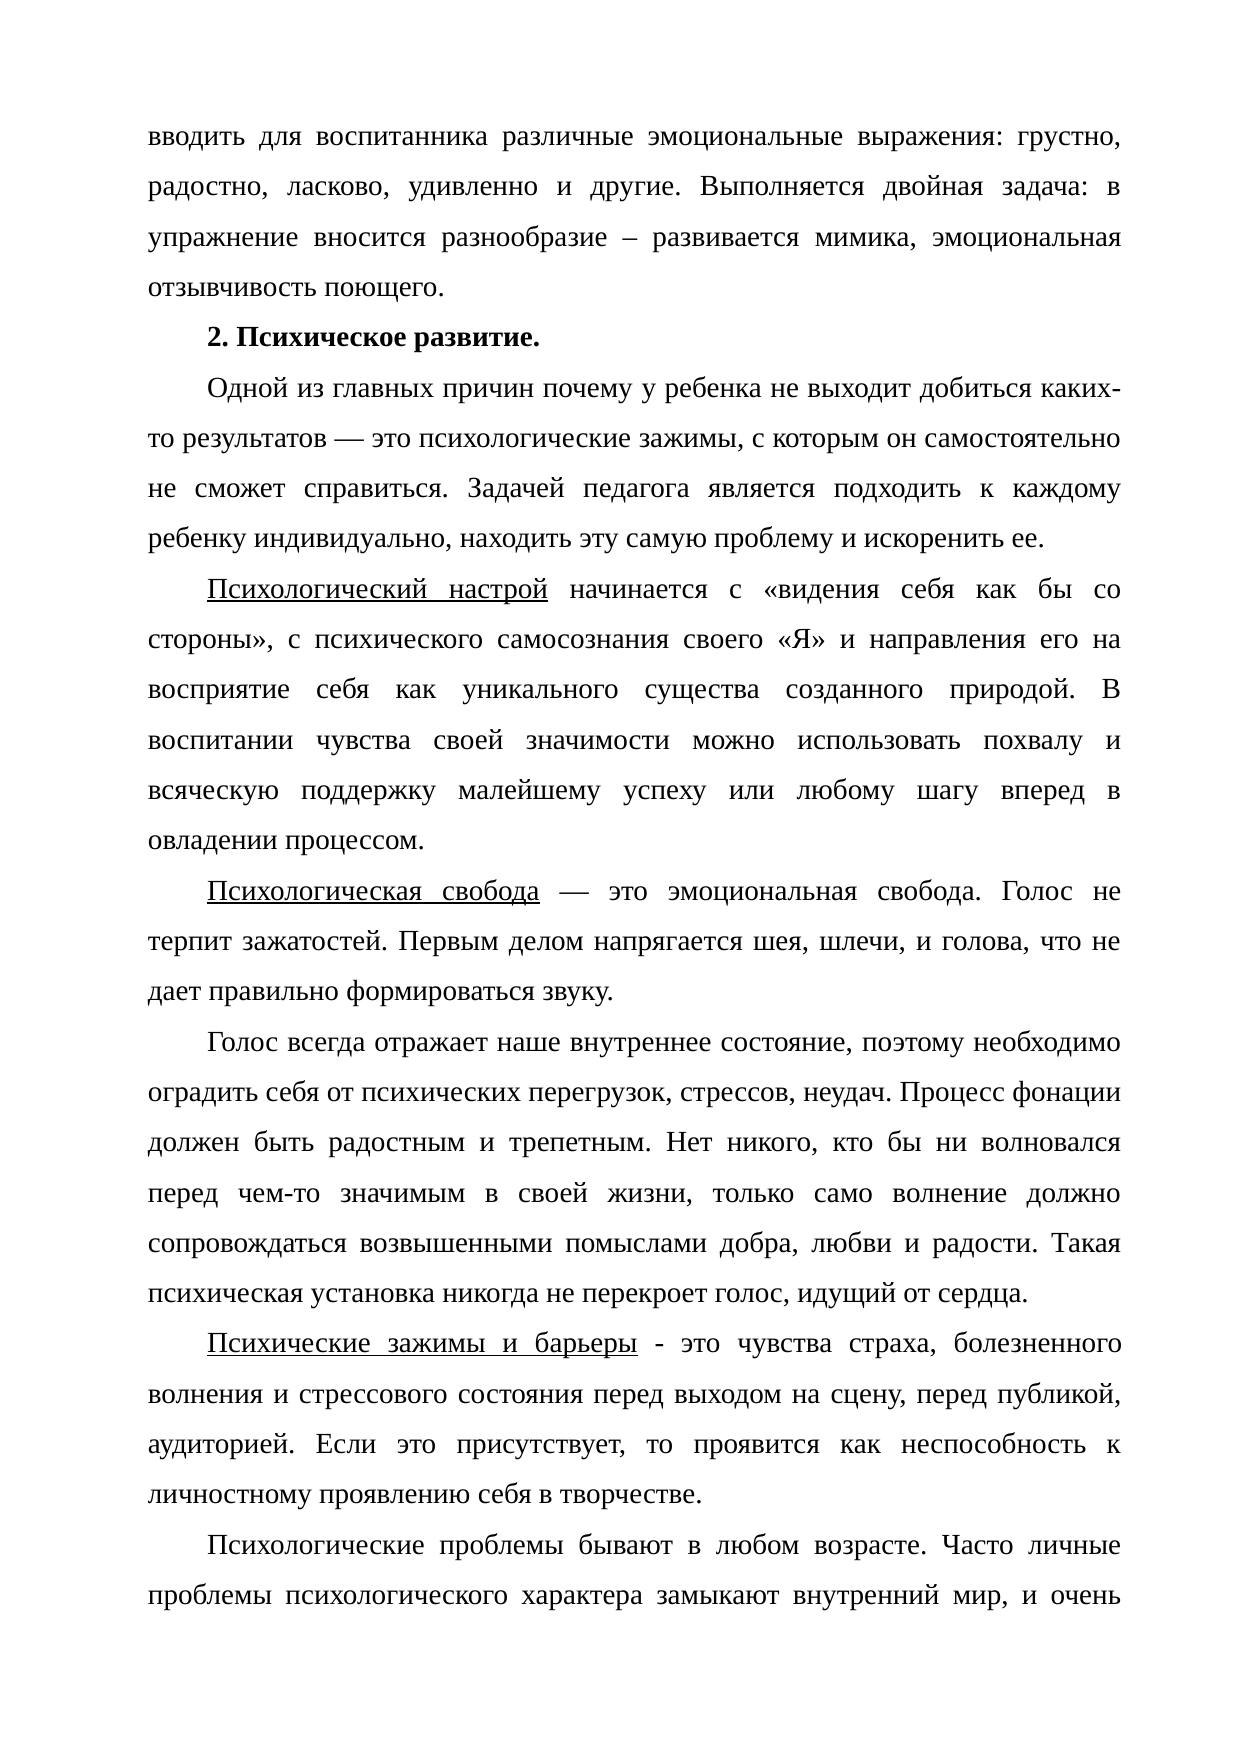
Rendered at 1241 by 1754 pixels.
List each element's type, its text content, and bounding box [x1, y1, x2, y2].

text Психологический настрой начинается с «видения себя как бы со стороны», с психического самосознания своего «Я» и направления его на восприятие себя как уникального существа созданного природой. В воспитании чувства своей значимости можно использовать похвалу и всяческую поддержку малейшему успеху или любому шагу вперед в овладении процессом. [148, 571, 1122, 856]
text Психологическая свобода — это эмоциональная свобода. Голос не терпит зажатостей. Первым делом напрягается шея, шлечи, и голова, что не дает правильно формироваться звуку. [148, 873, 1122, 1007]
text Психологические проблемы бывают в любом возрасте. Часто личные проблемы психологического характера замыкают внутренний мир, и очень [148, 1527, 1122, 1611]
text Психические зажимы и барьеры - это чувства страха, болезненного волнения и стрессового состояния перед выходом на сцену, перед публикой, аудиторией. Если это присутствует, то проявится как неспособность к личностному проявлению себя в творчестве. [148, 1326, 1122, 1510]
text Голос всегда отражает наше внутреннее состояние, поэтому необходимо оградить себя от психических перегрузок, стрессов, неудач. Процесс фонации должен быть радостным и трепетным. Нет никого, кто бы ни волновался перед чем-то значимым в своей жизни, только само волнение должно сопровождаться возвышенными помыслами добра, любви и радости. Такая психическая установка никогда не перекроет голос, идущий от сердца. [148, 1024, 1122, 1309]
text Одной из главных причин почему у ребенка не выходит добиться каких-то результатов — это психологические зажимы, с которым он самостоятельно не сможет справиться. Задачей педагога является подходить к каждому ребенку индивидуально, находить эту самую проблему и искоренить ее. [148, 370, 1122, 554]
text вводить для воспитанника различные эмоциональные выражения: грустно, радостно, ласково, удивленно и другие. Выполняется двойная задача: в упражнение вносится разнообразие – развивается мимика, эмоциональная отзывчивость поющего. [148, 118, 1122, 303]
text 2. Психическое развитие. [148, 319, 1122, 353]
